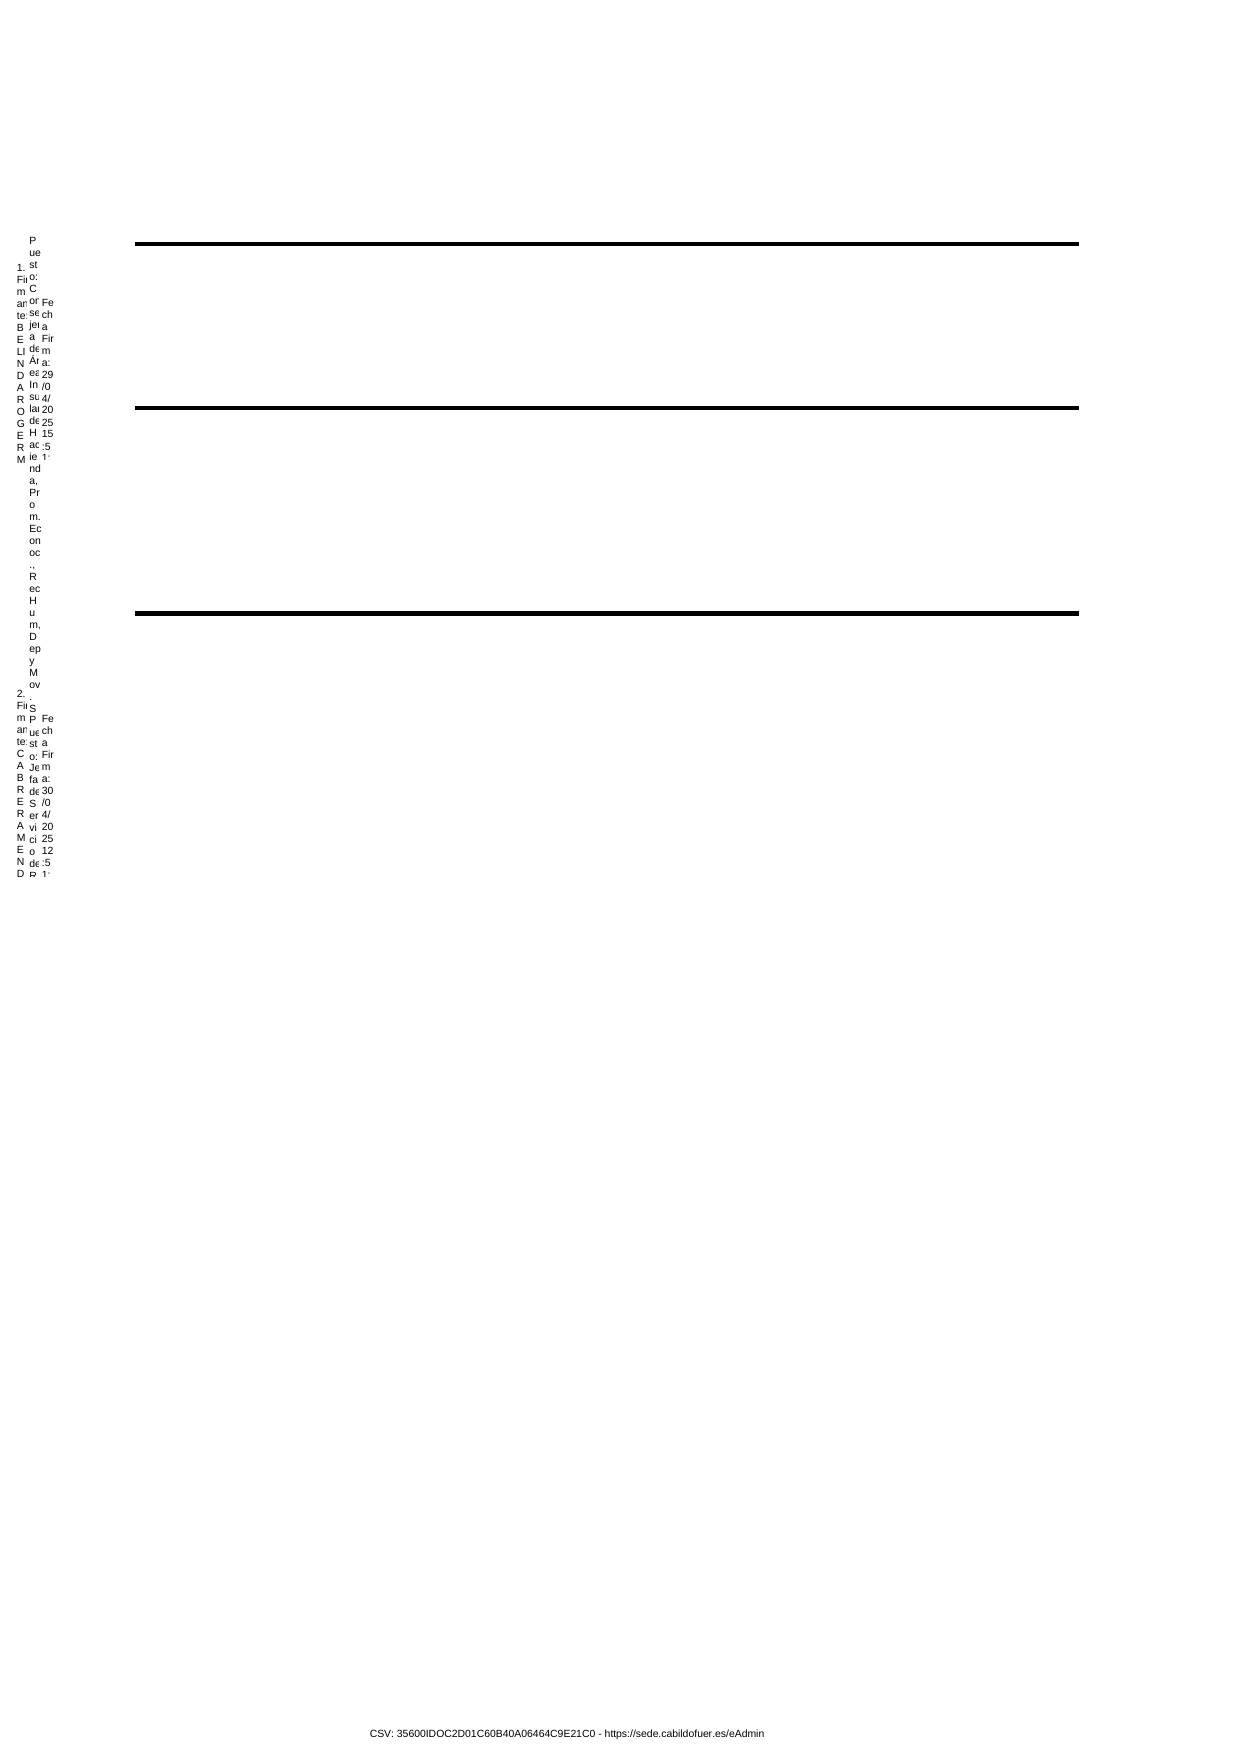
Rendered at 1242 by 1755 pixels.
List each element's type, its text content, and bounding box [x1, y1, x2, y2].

text 2.Firmante: CABRERA MENDEZ,NURIA [17, 688, 29, 879]
text Fecha Firma: 30/04/2025 12:51:17 [42, 713, 54, 876]
text Fecha Firma: 29/04/2025 15:51:38 [42, 296, 54, 460]
text 1.Firmante: BELINDA ROGER MARRERO [17, 262, 27, 462]
text Puesto: Consejera de Área Insular de Hacienda, Prom. Econoc., Rec Hum, Dep y Mov. S Puesto: Jefa de Servicio de Recursos Humanos [29, 235, 42, 876]
